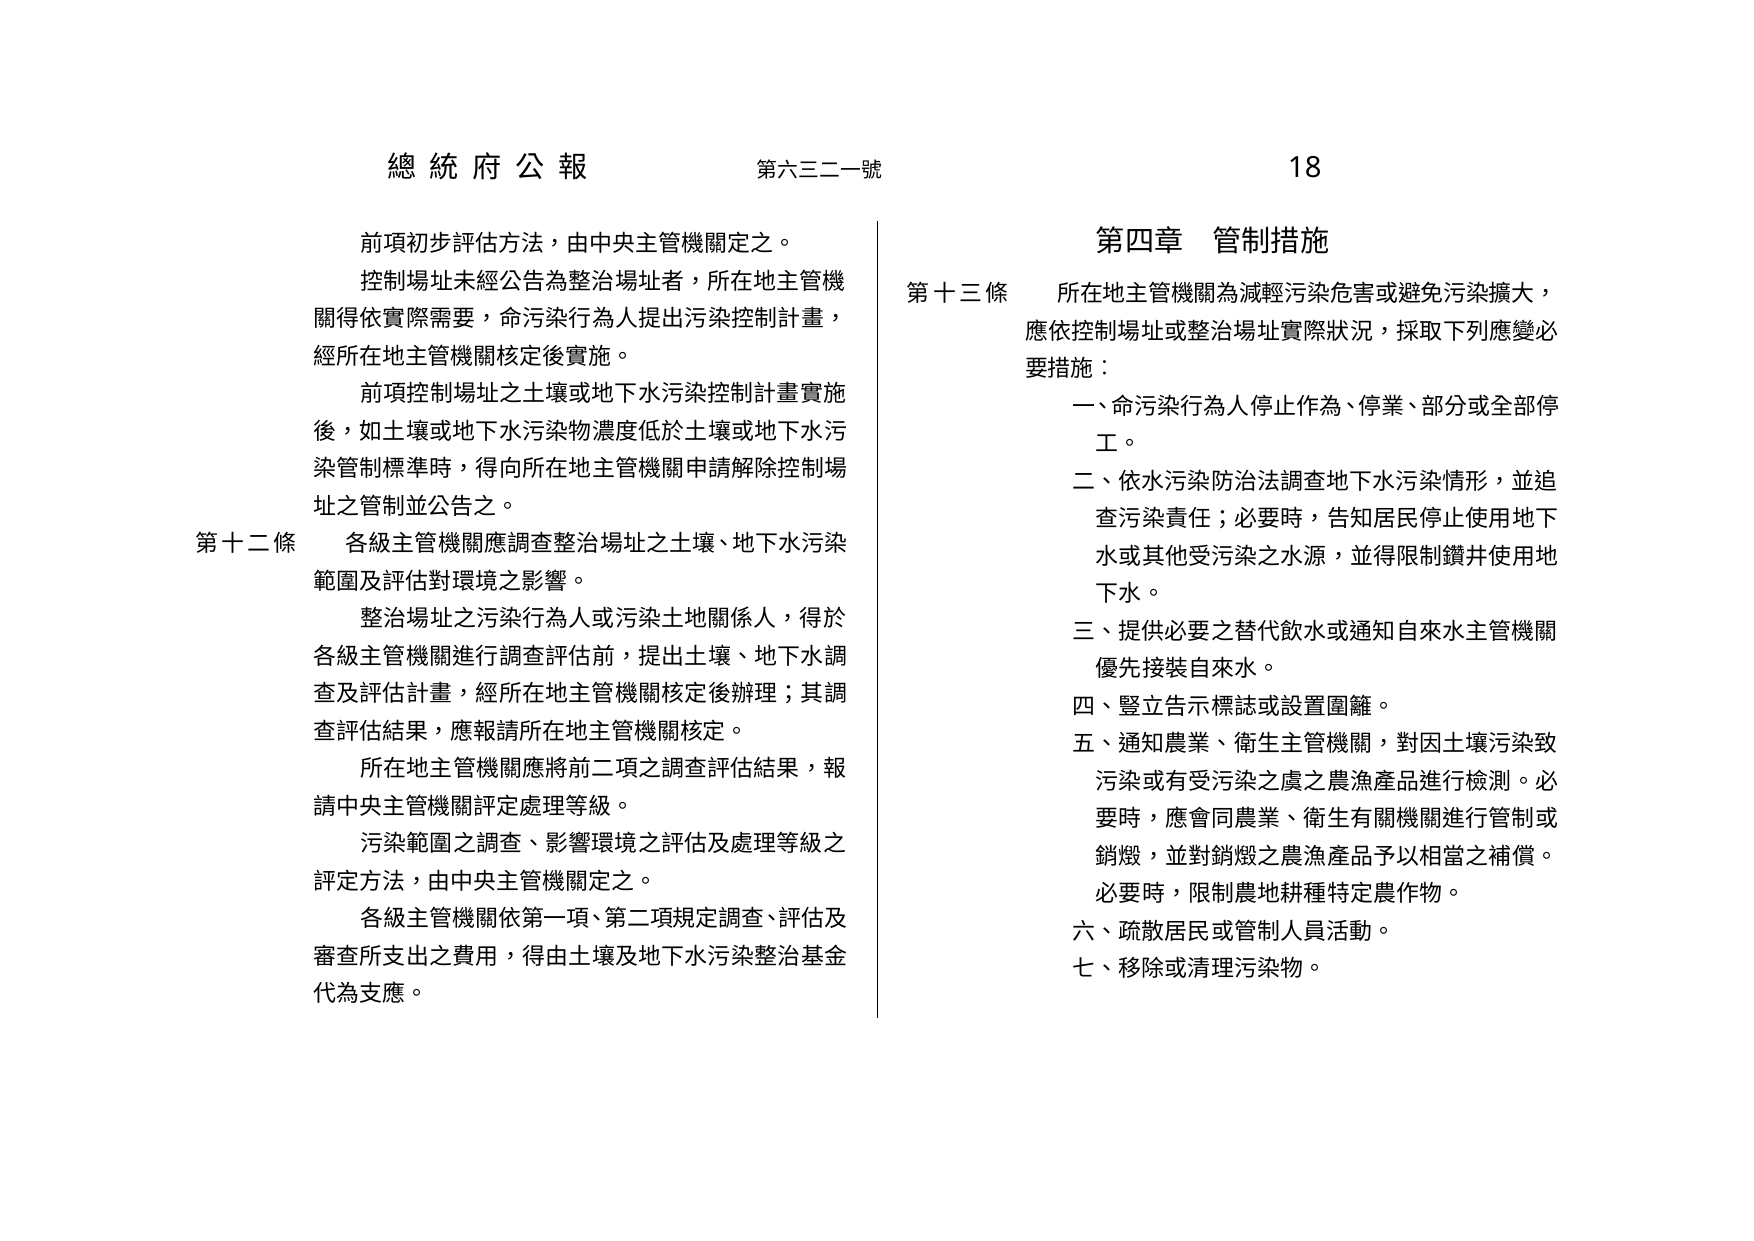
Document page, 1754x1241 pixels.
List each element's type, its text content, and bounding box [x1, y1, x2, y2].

text 七、移除或清理污染物。 [1072, 947, 1559, 984]
text 第四章 管制措施 [907, 222, 1559, 259]
text 四、豎立告示標誌或設置圍籬。 [1072, 684, 1559, 722]
text 前項初步評估方法，由中央主管機關定之。 [313, 222, 847, 259]
text 六、疏散居民或管制人員活動。 [1072, 909, 1559, 947]
text 污染範圍之調查、影響環境之評估及處理等級之評定方法，由中央主管機關定之。 [313, 822, 847, 897]
text 前項控制場址之土壤或地下水污染控制計畫實施後，如土壤或地下水污染物濃度低於土壤或地下水污染管制標準時，得向所在地主管機關申請解除控制場址之管制並公告之。 [313, 372, 847, 522]
text 五、通知農業、衛生主管機關，對因土壤污染致污染或有受污染之虞之農漁產品進行檢測。必要時，應會同農業、衛生有關機關進行管制或銷燬，並對銷燬之農漁產品予以相當之補償。必要時，限制農地耕種特定農作物。 [1072, 722, 1559, 909]
text 各級主管機關依第一項、第二項規定調查、評估及審查所支出之費用，得由土壤及地下水污染整治基金代為支應。 [313, 897, 847, 1009]
text 三、提供必要之替代飲水或通知自來水主管機關優先接裝自來水。 [1072, 609, 1559, 684]
text 整治場址之污染行為人或污染土地關係人，得於各級主管機關進行調查評估前，提出土壤、地下水調查及評估計畫，經所在地主管機關核定後辦理；其調查評估結果，應報請所在地主管機關核定。 [313, 597, 847, 747]
text 一、命污染行為人停止作為、停業、部分或全部停工。 [1072, 384, 1559, 459]
text 第十三條 所在地主管機關為減輕污染危害或避免污染擴大，應依控制場址或整治場址實際狀況，採取下列應變必要措施︰ [907, 272, 1559, 384]
text 控制場址未經公告為整治場址者，所在地主管機關得依實際需要，命污染行為人提出污染控制計畫，經所在地主管機關核定後實施。 [313, 259, 847, 372]
text 二、依水污染防治法調查地下水污染情形，並追查污染責任；必要時，告知居民停止使用地下水或其他受污染之水源，並得限制鑽井使用地下水。 [1072, 459, 1559, 609]
text 第十二條 各級主管機關應調查整治場址之土壤、地下水污染範圍及評估對環境之影響。 [195, 522, 847, 597]
text 所在地主管機關應將前二項之調查評估結果，報請中央主管機關評定處理等級。 [313, 747, 847, 822]
